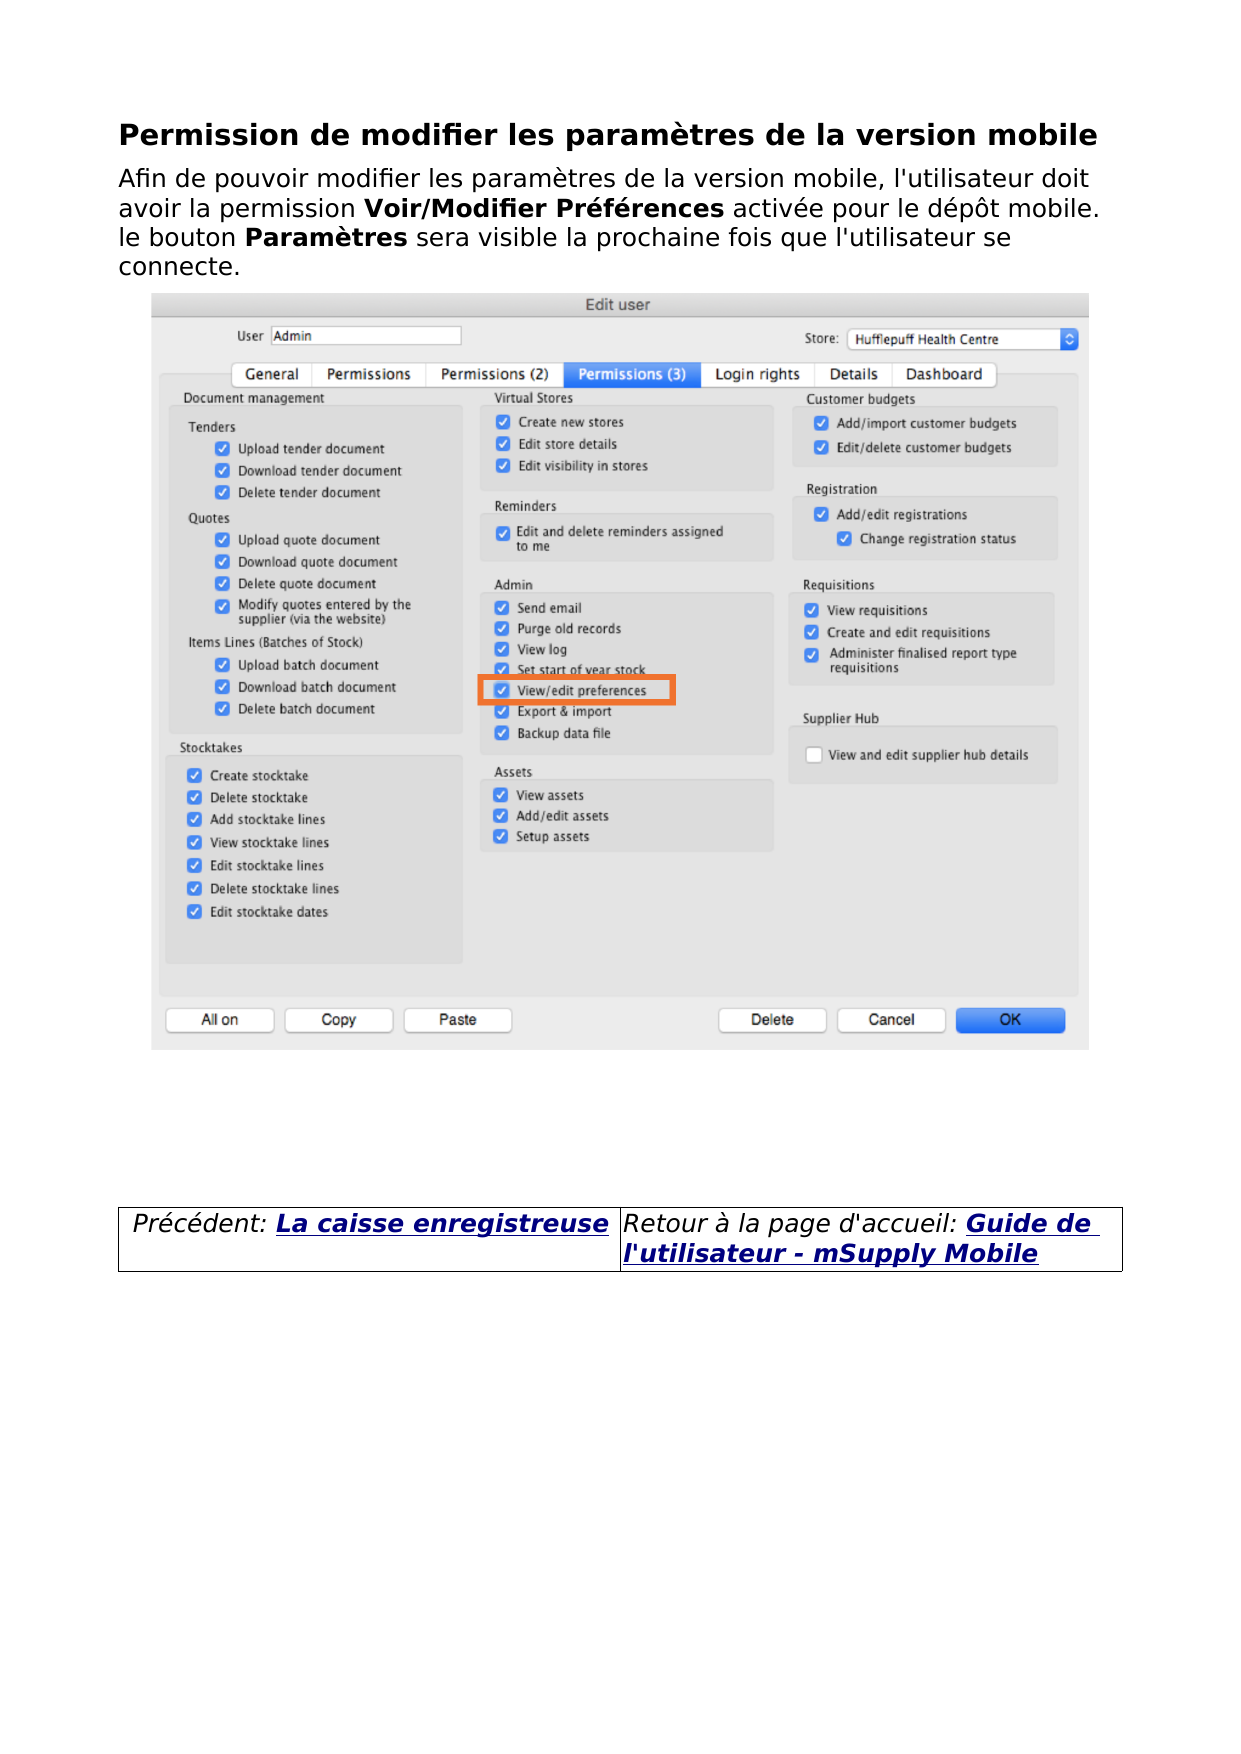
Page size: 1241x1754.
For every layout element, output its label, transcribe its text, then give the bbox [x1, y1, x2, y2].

subtitle Permission de modifier les paramètres de la version mobile [118, 118, 1122, 152]
text Afin de pouvoir modifier les paramètres de la version mobile, l'utilisateur doit avoir la permission Voir/Modifier Préférences activée pour le dépôt mobile. le bouton Paramètres sera visible la prochaine fois que l'utilisateur se connecte. [118, 164, 1122, 281]
table_header Retour à la page d'accueil: Guide de l'utilisateur - mSupply Mobile [621, 1208, 1122, 1271]
picture [151, 293, 1089, 1051]
table_header Précédent: La caisse enregistreuse [119, 1208, 620, 1271]
